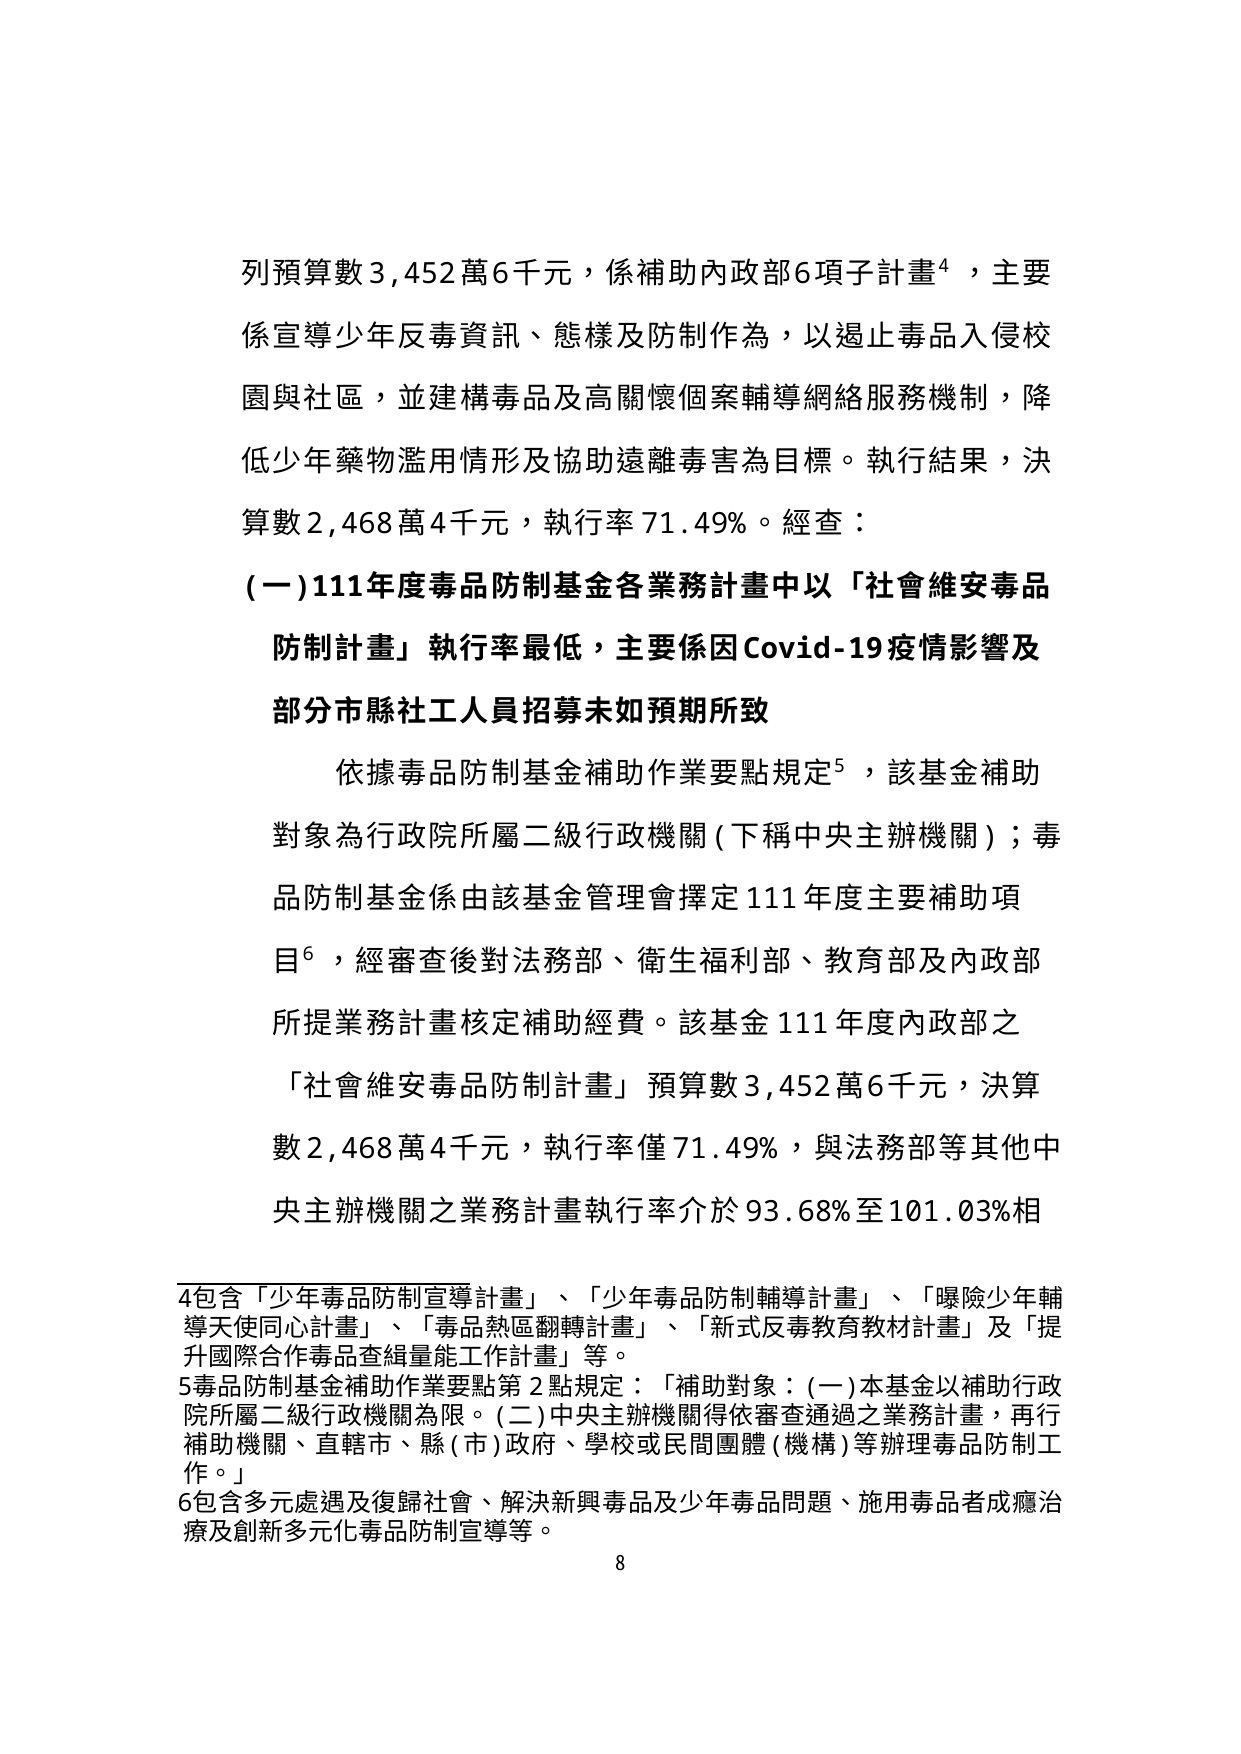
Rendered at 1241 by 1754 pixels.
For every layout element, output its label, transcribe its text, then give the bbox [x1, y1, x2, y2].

text 包含多元處遇及復歸社會、解決新興毒品及少年毒品問題、施用毒品者成癮治療及創新多元化毒品防制宣導等。 [177, 1488, 1063, 1547]
text 列預算數3,452萬6千元，係補助內政部6項子計畫，主要係宣導少年反毒資訊、態樣及防制作為，以遏止毒品入侵校園與社區，並建構毒品及高關懷個案輔導網絡服務機制，降低少年藥物濫用情形及協助遠離毒害為目標。執行結果，決算數2,468萬4千元，執行率71.49%。經查： [236, 229, 1063, 542]
text 依據毒品防制基金補助作業要點規定，該基金補助對象為行政院所屬二級行政機關(下稱中央主辦機關)；毒品防制基金係由該基金管理會擇定111年度主要補助項目，經審查後對法務部、衛生福利部、教育部及內政部所提業務計畫核定補助經費。該基金111年度內政部之「社會維安毒品防制計畫」預算數3,452萬6千元，決算數2,468萬4千元，執行率僅71.49%，與法務部等其他中央主辦機關之業務計畫執行率介於93.68%至101.03%相 [266, 729, 1063, 1229]
text 包含「少年毒品防制宣導計畫」、「少年毒品防制輔導計畫」、「曝險少年輔導天使同心計畫」、「毒品熱區翻轉計畫」、「新式反毒教育教材計畫」及「提升國際合作毒品查緝量能工作計畫」等。 [177, 1284, 1063, 1372]
text (一)111年度毒品防制基金各業務計畫中以「社會維安毒品防制計畫」執行率最低，主要係因Covid-19疫情影響及部分市縣社工人員招募未如預期所致 [236, 542, 1063, 729]
text 毒品防制基金補助作業要點第2點規定：「補助對象：(一)本基金以補助行政院所屬二級行政機關為限。(二)中央主辦機關得依審查通過之業務計畫，再行補助機關、直轄市、縣(市)政府、學校或民間團體(機構)等辦理毒品防制工作。」 [177, 1372, 1063, 1488]
